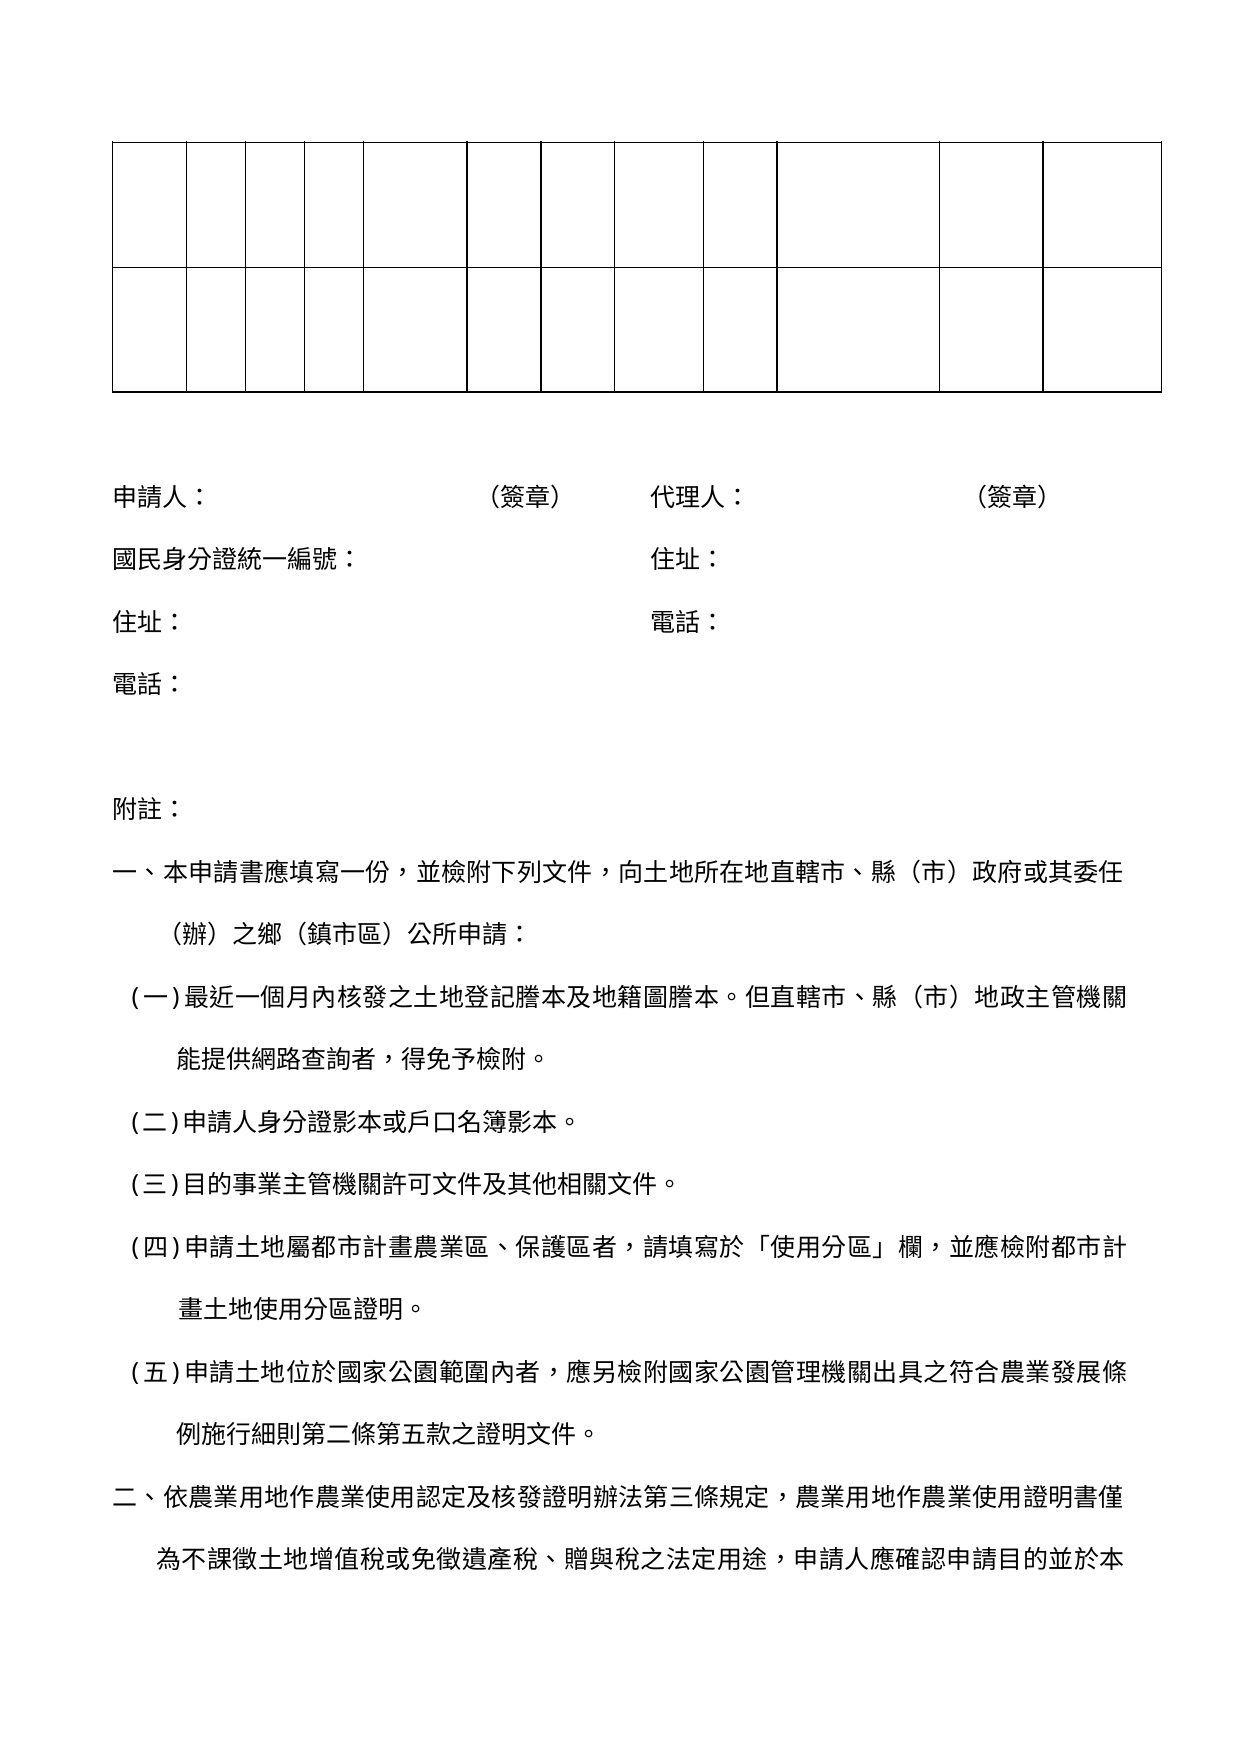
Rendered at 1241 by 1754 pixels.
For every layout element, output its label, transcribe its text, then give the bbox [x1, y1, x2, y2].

text 電話： [112, 641, 1128, 704]
table_cell [940, 268, 1042, 391]
table_cell [187, 268, 245, 391]
table_cell [542, 143, 614, 266]
text 附註： [112, 766, 1128, 829]
text 一、本申請書應填寫一份，並檢附下列文件，向土地所在地直轄市、縣（市）政府或其委任（辦）之鄉（鎮市區）公所申請： [112, 829, 1128, 954]
table_cell [542, 268, 614, 391]
text 住址： 電話： [112, 579, 1128, 641]
table_cell [1044, 143, 1161, 266]
table_cell [1044, 268, 1161, 391]
table_cell [364, 268, 466, 391]
table_cell [615, 268, 703, 391]
table_cell [187, 143, 245, 266]
table_cell [940, 143, 1042, 266]
table_cell [778, 143, 939, 266]
table_cell [305, 268, 363, 391]
table_cell [615, 143, 703, 266]
table_cell [246, 268, 304, 391]
table_cell [246, 143, 304, 266]
table_cell [704, 143, 776, 266]
table_cell [468, 143, 540, 266]
table_cell [364, 143, 466, 266]
text (一)最近一個月內核發之土地登記謄本及地籍圖謄本。但直轄市、縣（市）地政主管機關能提供網路查詢者，得免予檢附。 [127, 954, 1128, 1079]
text 國民身分證統一編號： 住址： [112, 516, 1128, 579]
text 二、依農業用地作農業使用認定及核發證明辦法第三條規定，農業用地作農業使用證明書僅為不課徵土地增值稅或免徵遺產稅、贈與稅之法定用途，申請人應確認申請目的並於本 [112, 1454, 1128, 1579]
table_cell [305, 143, 363, 266]
table_cell [113, 268, 186, 391]
table_cell [468, 268, 540, 391]
text (四)申請土地屬都市計畫農業區、保護區者，請填寫於「使用分區」欄，並應檢附都市計畫土地使用分區證明。 [127, 1204, 1128, 1329]
text (五)申請土地位於國家公園範圍內者，應另檢附國家公園管理機關出具之符合農業發展條例施行細則第二條第五款之證明文件。 [127, 1329, 1128, 1454]
text (三)目的事業主管機關許可文件及其他相關文件。 [112, 1141, 1128, 1204]
table_cell [704, 268, 776, 391]
text 申請人： （簽章） 代理人： （簽章） [112, 454, 1175, 516]
text (二)申請人身分證影本或戶口名簿影本。 [112, 1079, 1128, 1141]
table_cell [778, 268, 939, 391]
table_cell [113, 143, 186, 266]
